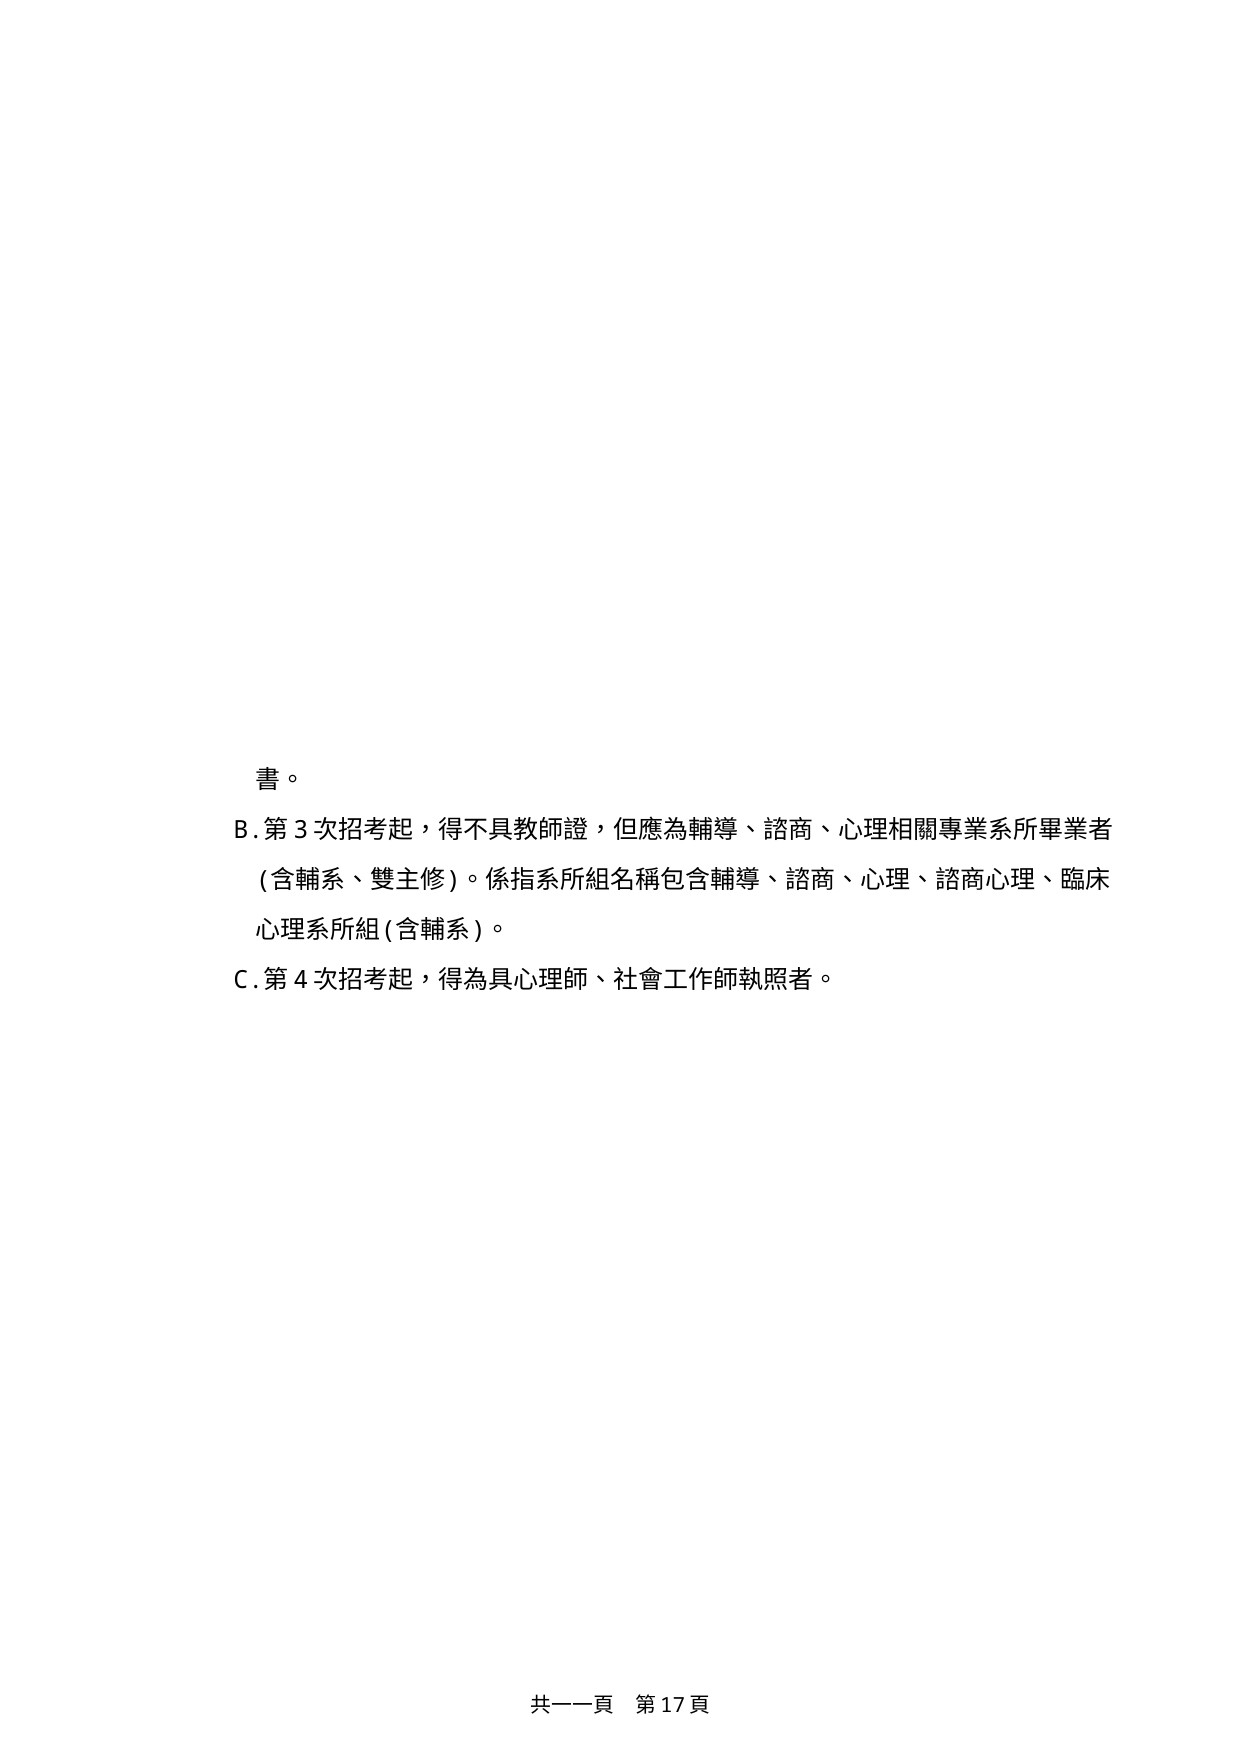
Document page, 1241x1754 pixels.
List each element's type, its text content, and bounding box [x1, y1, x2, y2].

text B.第3次招考起，得不具教師證，但應為輔導、諮商、心理相關專業系所畢業者(含輔系、雙主修)。係指系所組名稱包含輔導、諮商、心理、諮商心理、臨床心理系所組(含輔系)。 [218, 799, 1122, 949]
text 書。 [218, 749, 1122, 799]
text C.第4次招考起，得為具心理師、社會工作師執照者。 [218, 949, 1122, 999]
